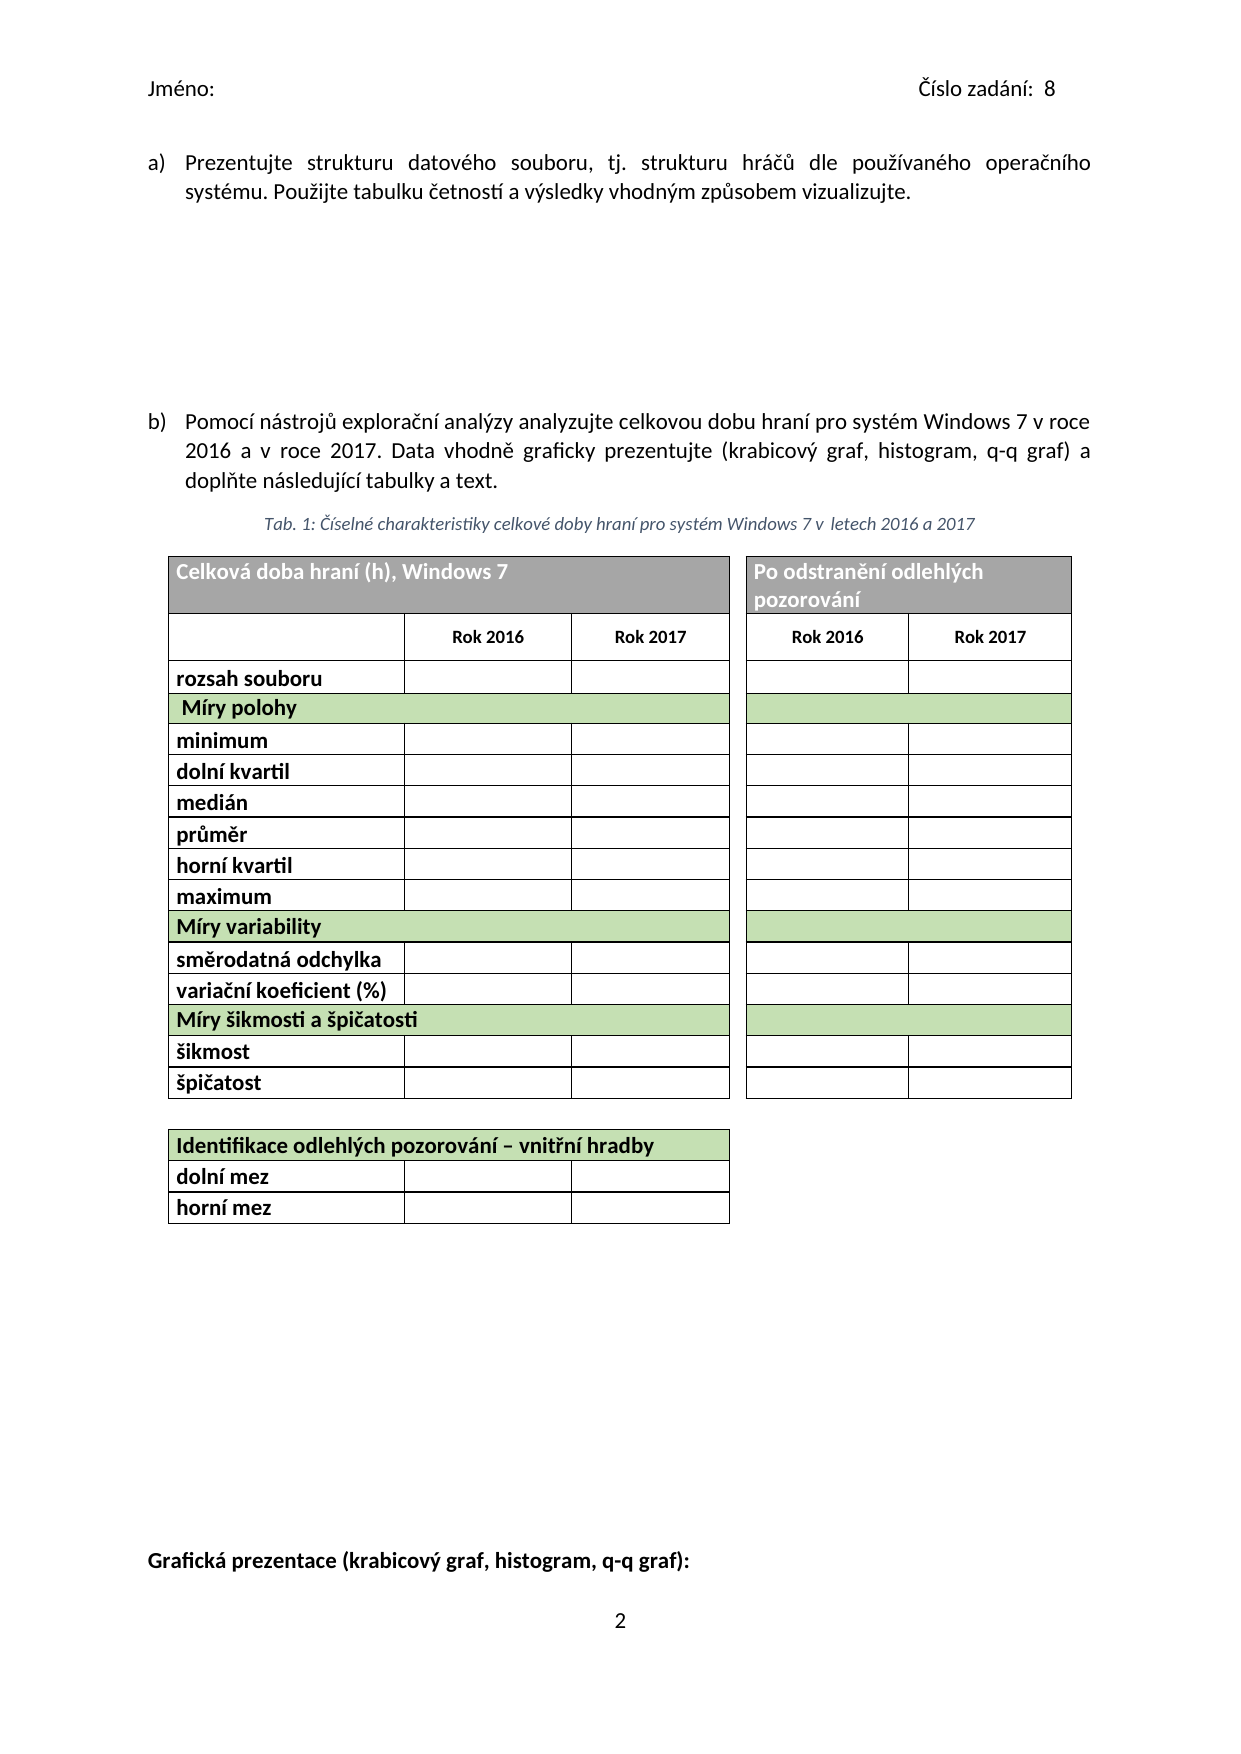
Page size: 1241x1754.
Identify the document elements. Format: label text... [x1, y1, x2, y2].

table_cell [405, 786, 571, 816]
table_cell [909, 974, 1071, 1004]
table_cell [747, 1005, 1071, 1035]
table_cell maximum [169, 880, 404, 910]
table_cell [405, 724, 571, 754]
table_cell Rok 2017 [909, 614, 1071, 660]
table_cell průměr [169, 818, 404, 848]
table_cell Míry šikmosti a špičatosti [169, 1005, 729, 1035]
table_cell směrodatná odchylka [169, 943, 404, 973]
table_cell [909, 661, 1071, 692]
table_cell [909, 880, 1071, 910]
table_cell [730, 1129, 746, 1160]
table_cell [909, 1036, 1071, 1066]
table_cell [571, 1099, 611, 1129]
table_cell Míry polohy [169, 694, 729, 723]
table_cell [405, 818, 571, 848]
table_cell [909, 943, 1071, 973]
table_cell [747, 880, 908, 910]
table_cell [747, 755, 908, 785]
table_cell [747, 1036, 908, 1066]
text Grafická prezentace (krabicový graf, histogram, q-q graf): [148, 1546, 1093, 1574]
table_cell rozsah souboru [169, 661, 404, 692]
table_cell [965, 1191, 1071, 1223]
table_cell [730, 1191, 746, 1223]
table_cell [909, 755, 1071, 785]
table_cell šikmost [169, 1036, 404, 1066]
table_cell špičatost [169, 1068, 404, 1098]
list Pomocí nástrojů explorační analýzy analyzujte celkovou dobu hraní pro systém Windows 7 v roce 2016 a v roce 2017. Data vhodně graficky prezentujte (krabicový graf, histogram, q-q graf) a doplňte následující tabulky a text. [148, 407, 1093, 494]
table_cell [909, 849, 1071, 879]
table_cell [746, 1099, 909, 1129]
table_cell [405, 1036, 571, 1066]
table_cell Míry variability [169, 911, 729, 941]
table_cell [747, 786, 908, 816]
table_cell Rok 2017 [572, 614, 729, 660]
table_cell [747, 974, 908, 1004]
table_cell dolní mez [169, 1161, 404, 1191]
table_cell [747, 724, 908, 754]
table_cell Rok 2016 [405, 614, 571, 660]
table_cell [572, 974, 729, 1004]
table_cell Rok 2016 [747, 614, 908, 660]
table_cell [572, 849, 729, 879]
table_cell Identifikace odlehlých pozorování – vnitřní hradby [169, 1130, 729, 1160]
table_cell [405, 1161, 571, 1191]
table_cell [730, 1160, 746, 1191]
table_cell [965, 1099, 1071, 1129]
table_cell [405, 974, 571, 1004]
table_cell [909, 818, 1071, 848]
table_cell [169, 1099, 404, 1129]
table_cell [909, 1160, 965, 1191]
table_cell [405, 1068, 571, 1098]
table_cell [909, 1099, 965, 1129]
table_cell [747, 661, 908, 692]
table_cell horní kvartil [169, 849, 404, 879]
table_cell [405, 661, 571, 692]
table_cell [169, 614, 404, 660]
table_cell [746, 1191, 909, 1223]
table_header Po odstranění odlehlých pozorování [747, 557, 1071, 613]
table_cell [572, 818, 729, 848]
table_cell [572, 1036, 729, 1066]
table_cell [572, 1161, 729, 1191]
table_cell [405, 849, 571, 879]
table_cell minimum [169, 724, 404, 754]
table_cell horní mez [169, 1193, 404, 1223]
table_cell [909, 1129, 965, 1160]
table_cell [572, 786, 729, 816]
table_cell [965, 1129, 1071, 1160]
table_header [730, 556, 746, 1098]
table_cell [747, 818, 908, 848]
table_cell [909, 1191, 965, 1223]
table_cell [572, 724, 729, 754]
table_cell [405, 1193, 571, 1223]
table_cell [747, 911, 1071, 941]
table_cell [747, 694, 1071, 723]
table_cell [747, 849, 908, 879]
text Tab. 1: Číselné charakteristiky celkové doby hraní pro systém Windows 7 v letech 2016 a 2017 [148, 512, 1093, 535]
table_cell [909, 786, 1071, 816]
table_cell [572, 755, 729, 785]
table_cell [405, 943, 571, 973]
table_cell [405, 880, 571, 910]
table_cell medián [169, 786, 404, 816]
table_cell [405, 755, 571, 785]
table_cell [747, 1068, 908, 1098]
table_cell dolní kvartil [169, 755, 404, 785]
table_cell [909, 1068, 1071, 1098]
list Prezentujte strukturu datového souboru, tj. strukturu hráčů dle používaného operačního systému. Použijte tabulku četností a výsledky vhodným způsobem vizualizujte. [148, 148, 1093, 205]
table_cell [611, 1099, 729, 1129]
table_cell [572, 943, 729, 973]
table_cell [405, 1099, 571, 1129]
table_cell [572, 661, 729, 692]
table_cell variační koeficient (%) [169, 974, 404, 1004]
table_cell [746, 1160, 909, 1191]
table_cell [746, 1129, 909, 1160]
table_cell [572, 880, 729, 910]
table_cell [747, 943, 908, 973]
table_cell [572, 1193, 729, 1223]
table_cell [909, 724, 1071, 754]
table_cell [572, 1068, 729, 1098]
table_header Celková doba hraní (h), Windows 7 [169, 557, 729, 613]
table_cell [965, 1160, 1071, 1191]
table_cell [730, 1098, 746, 1129]
